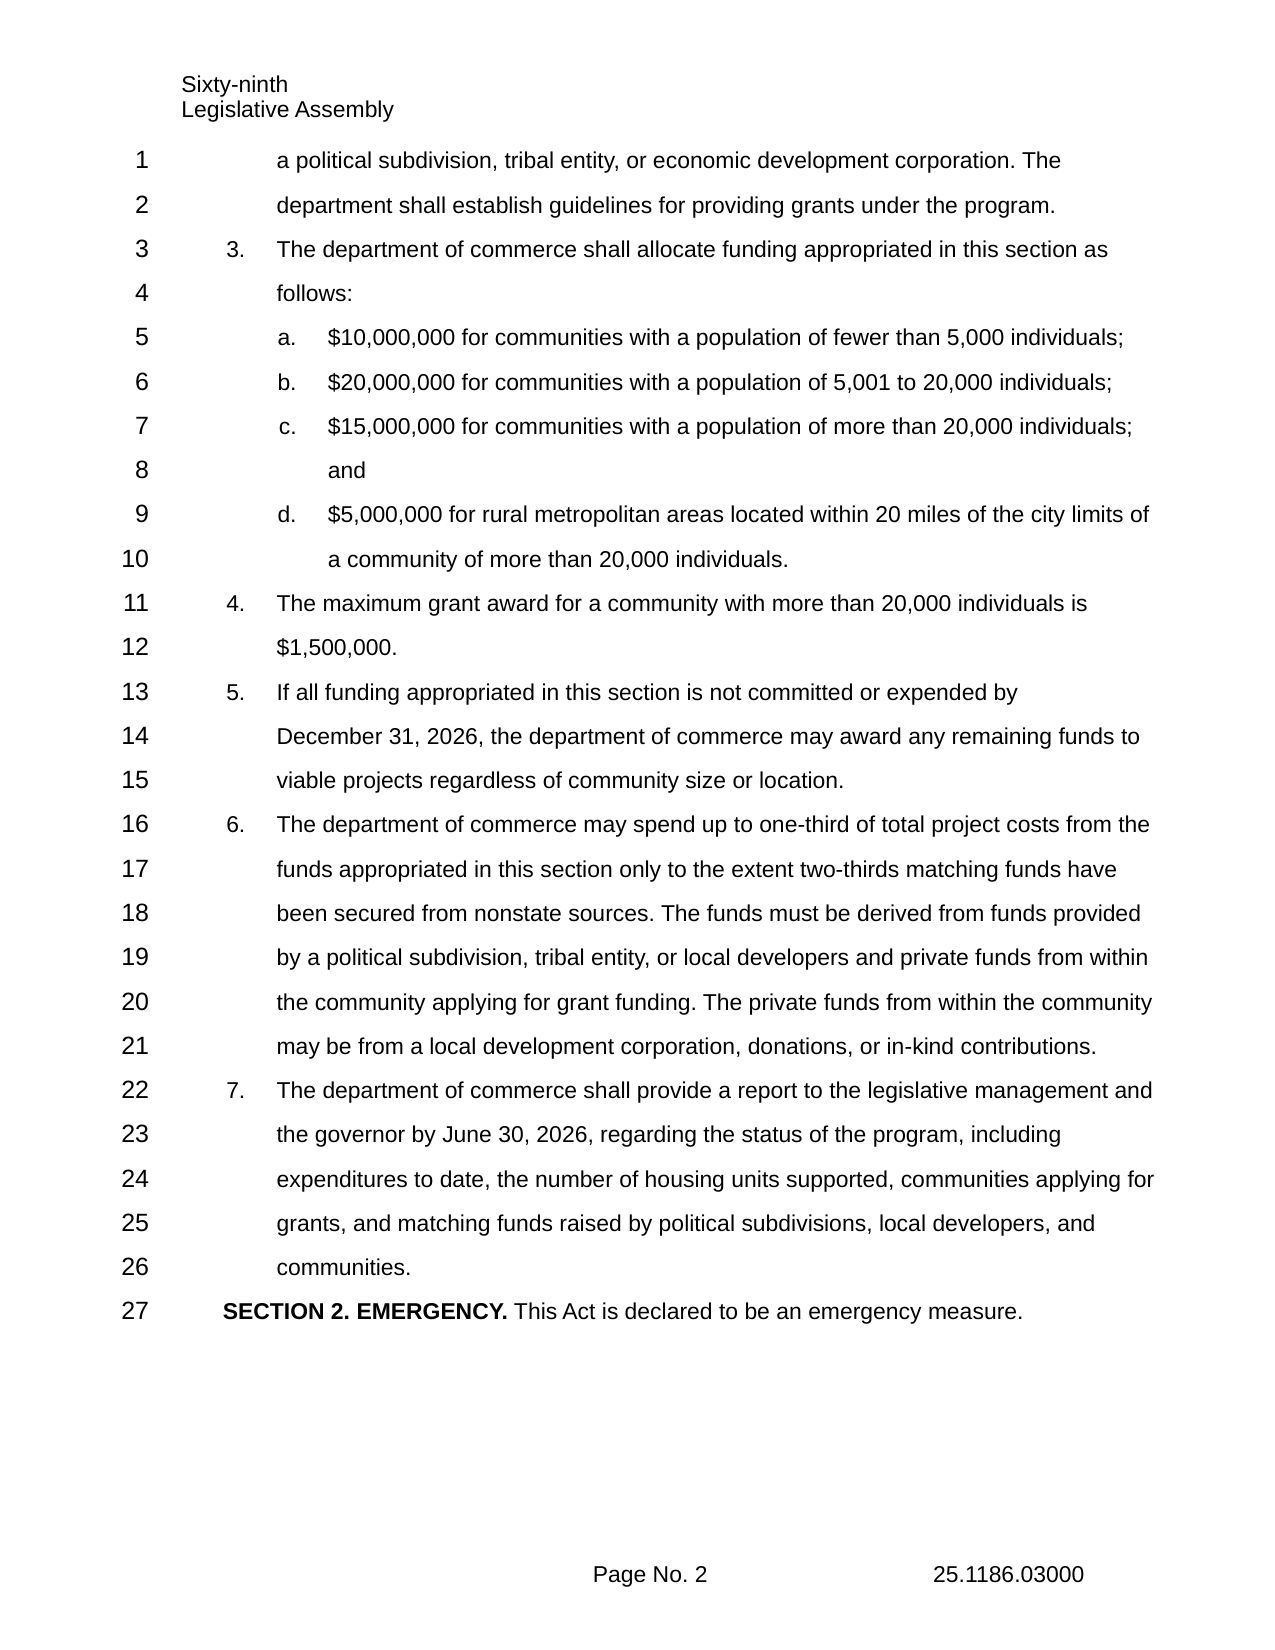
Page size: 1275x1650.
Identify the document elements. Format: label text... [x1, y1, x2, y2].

text 3. The department of commerce shall allocate funding appropriated in this section as follows: [181, 222, 1154, 310]
text d. $5,000,000 for rural metropolitan areas located within 20 miles of the city limits of a community of more than 20,000 individuals. [181, 487, 1154, 576]
text c. $15,000,000 for communities with a population of more than 20,000 individuals; and [181, 399, 1154, 487]
text a political subdivision, tribal entity, or economic development corporation. The department shall establish guidelines for providing grants under the program. [181, 133, 1154, 222]
text 4. The maximum grant award for a community with more than 20,000 individuals is $1,500,000. [181, 576, 1154, 664]
text a. $10,000,000 for communities with a population of fewer than 5,000 individuals; [181, 310, 1154, 355]
text 5. If all funding appropriated in this section is not committed or expended by December 31, 2026, the department of commerce may award any remaining funds to viable projects regardless of community size or location. [181, 664, 1154, 797]
text SECTION 2. EMERGENCY. This Act is declared to be an emergency measure. [181, 1284, 1154, 1329]
text 7. The department of commerce shall provide a report to the legislative management and the governor by June 30, 2026, regarding the status of the program, including expenditures to date, the number of housing units supported, communities applying for grants, and matching funds raised by political subdivisions, local developers, and communities. [181, 1063, 1154, 1284]
text b. $20,000,000 for communities with a population of 5,001 to 20,000 individuals; [181, 355, 1154, 399]
text 6. The department of commerce may spend up to one-third of total project costs from the funds appropriated in this section only to the extent two-thirds matching funds have been secured from nonstate sources. The funds must be derived from funds provided by a political subdivision, tribal entity, or local developers and private funds from within the community applying for grant funding. The private funds from within the community may be from a local development corporation, donations, or in‑kind contributions. [181, 797, 1154, 1063]
